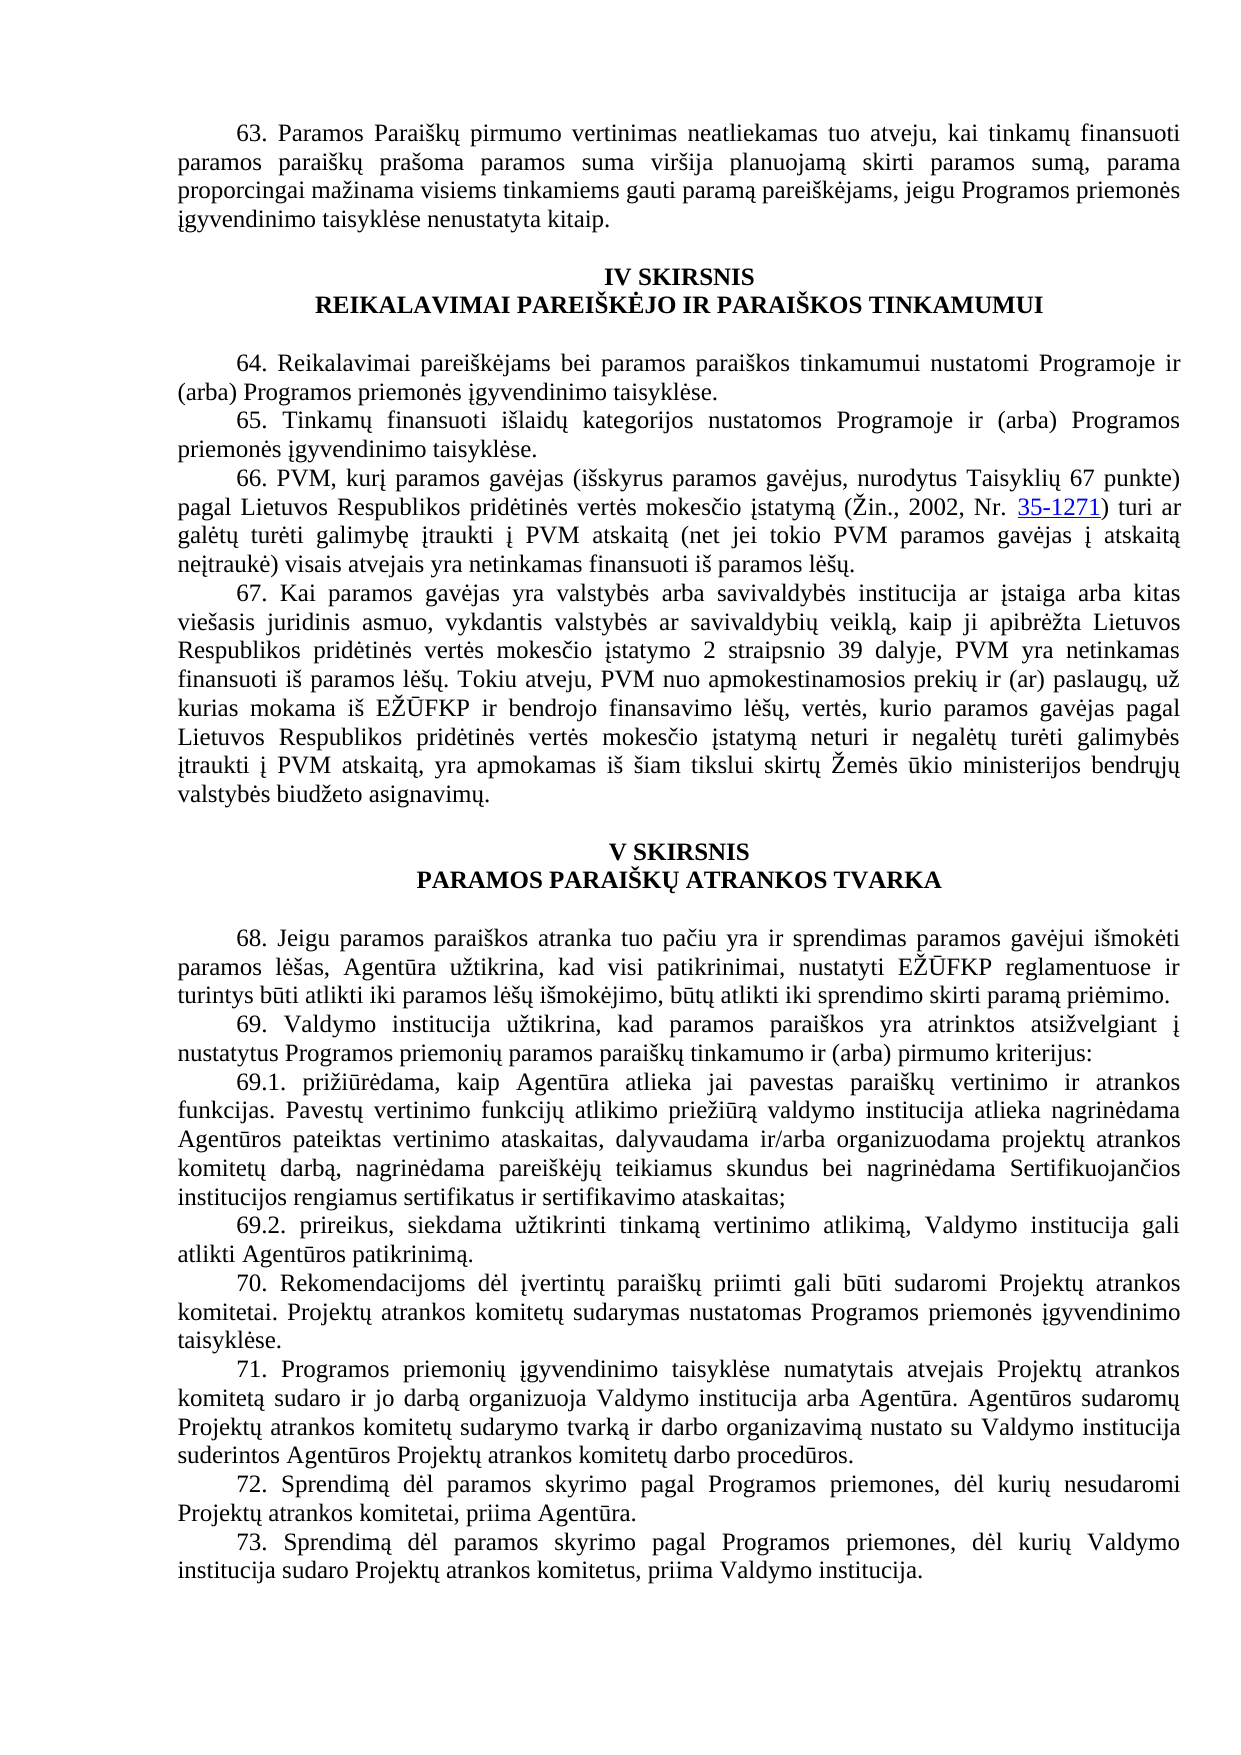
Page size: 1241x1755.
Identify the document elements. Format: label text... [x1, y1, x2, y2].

text 69.2. prireikus, siekdama užtikrinti tinkamą vertinimo atlikimą, Valdymo institucija gali atlikti Agentūros patikrinimą. [177, 1211, 1181, 1268]
text IV SKIRSNIS [177, 262, 1181, 291]
text 73. Sprendimą dėl paramos skyrimo pagal Programos priemones, dėl kurių Valdymo institucija sudaro Projektų atrankos komitetus, priima Valdymo institucija. [177, 1527, 1181, 1584]
text 69.1. prižiūrėdama, kaip Agentūra atlieka jai pavestas paraiškų vertinimo ir atrankos funkcijas. Pavestų vertinimo funkcijų atlikimo priežiūrą valdymo institucija atlieka nagrinėdama Agentūros pateiktas vertinimo ataskaitas, dalyvaudama ir/arba organizuodama projektų atrankos komitetų darbą, nagrinėdama pareiškėjų teikiamus skundus bei nagrinėdama Sertifikuojančios institucijos rengiamus sertifikatus ir sertifikavimo ataskaitas; [177, 1067, 1181, 1211]
text 68. Jeigu paramos paraiškos atranka tuo pačiu yra ir sprendimas paramos gavėjui išmokėti paramos lėšas, Agentūra užtikrina, kad visi patikrinimai, nustatyti EŽŪFKP reglamentuose ir turintys būti atlikti iki paramos lėšų išmokėjimo, būtų atlikti iki sprendimo skirti paramą priėmimo. [177, 923, 1181, 1009]
text 69. Valdymo institucija užtikrina, kad paramos paraiškos yra atrinktos atsižvelgiant į nustatytus Programos priemonių paramos paraiškų tinkamumo ir (arba) pirmumo kriterijus: [177, 1009, 1181, 1067]
text 71. Programos priemonių įgyvendinimo taisyklėse numatytais atvejais Projektų atrankos komitetą sudaro ir jo darbą organizuoja Valdymo institucija arba Agentūra. Agentūros sudaromų Projektų atrankos komitetų sudarymo tvarką ir darbo organizavimą nustato su Valdymo institucija suderintos Agentūros Projektų atrankos komitetų darbo procedūros. [177, 1354, 1181, 1469]
text PARAMOS PARAIŠKŲ ATRANKOS TVARKA [177, 866, 1181, 894]
text 66. PVM, kurį paramos gavėjas (išskyrus paramos gavėjus, nurodytus Taisyklių 67 punkte) pagal Lietuvos Respublikos pridėtinės vertės mokesčio įstatymą (Žin., 2002, Nr. 35-1271) turi ar galėtų turėti galimybę įtraukti į PVM atskaitą (net jei tokio PVM paramos gavėjas į atskaitą neįtraukė) visais atvejais yra netinkamas finansuoti iš paramos lėšų. [177, 463, 1181, 578]
text 72. Sprendimą dėl paramos skyrimo pagal Programos priemones, dėl kurių nesudaromi Projektų atrankos komitetai, priima Agentūra. [177, 1469, 1181, 1527]
text 67. Kai paramos gavėjas yra valstybės arba savivaldybės institucija ar įstaiga arba kitas viešasis juridinis asmuo, vykdantis valstybės ar savivaldybių veiklą, kaip ji apibrėžta Lietuvos Respublikos pridėtinės vertės mokesčio įstatymo 2 straipsnio 39 dalyje, PVM yra netinkamas finansuoti iš paramos lėšų. Tokiu atveju, PVM nuo apmokestinamosios prekių ir (ar) paslaugų, už kurias mokama iš EŽŪFKP ir bendrojo finansavimo lėšų, vertės, kurio paramos gavėjas pagal Lietuvos Respublikos pridėtinės vertės mokesčio įstatymą neturi ir negalėtų turėti galimybės įtraukti į PVM atskaitą, yra apmokamas iš šiam tikslui skirtų Žemės ūkio ministerijos bendrųjų valstybės biudžeto asignavimų. [177, 578, 1181, 808]
text REIKALAVIMAI PAREIŠKĖJO IR PARAIŠKOS TINKAMUMUI [177, 291, 1181, 319]
text 63. Paramos Paraiškų pirmumo vertinimas neatliekamas tuo atveju, kai tinkamų finansuoti paramos paraiškų prašoma paramos suma viršija planuojamą skirti paramos sumą, parama proporcingai mažinama visiems tinkamiems gauti paramą pareiškėjams, jeigu Programos priemonės įgyvendinimo taisyklėse nenustatyta kitaip. [177, 118, 1181, 233]
text 64. Reikalavimai pareiškėjams bei paramos paraiškos tinkamumui nustatomi Programoje ir (arba) Programos priemonės įgyvendinimo taisyklėse. [177, 348, 1181, 406]
text V SKIRSNIS [177, 837, 1181, 866]
text 65. Tinkamų finansuoti išlaidų kategorijos nustatomos Programoje ir (arba) Programos priemonės įgyvendinimo taisyklėse. [177, 406, 1181, 463]
text 70. Rekomendacijoms dėl įvertintų paraiškų priimti gali būti sudaromi Projektų atrankos komitetai. Projektų atrankos komitetų sudarymas nustatomas Programos priemonės įgyvendinimo taisyklėse. [177, 1268, 1181, 1354]
